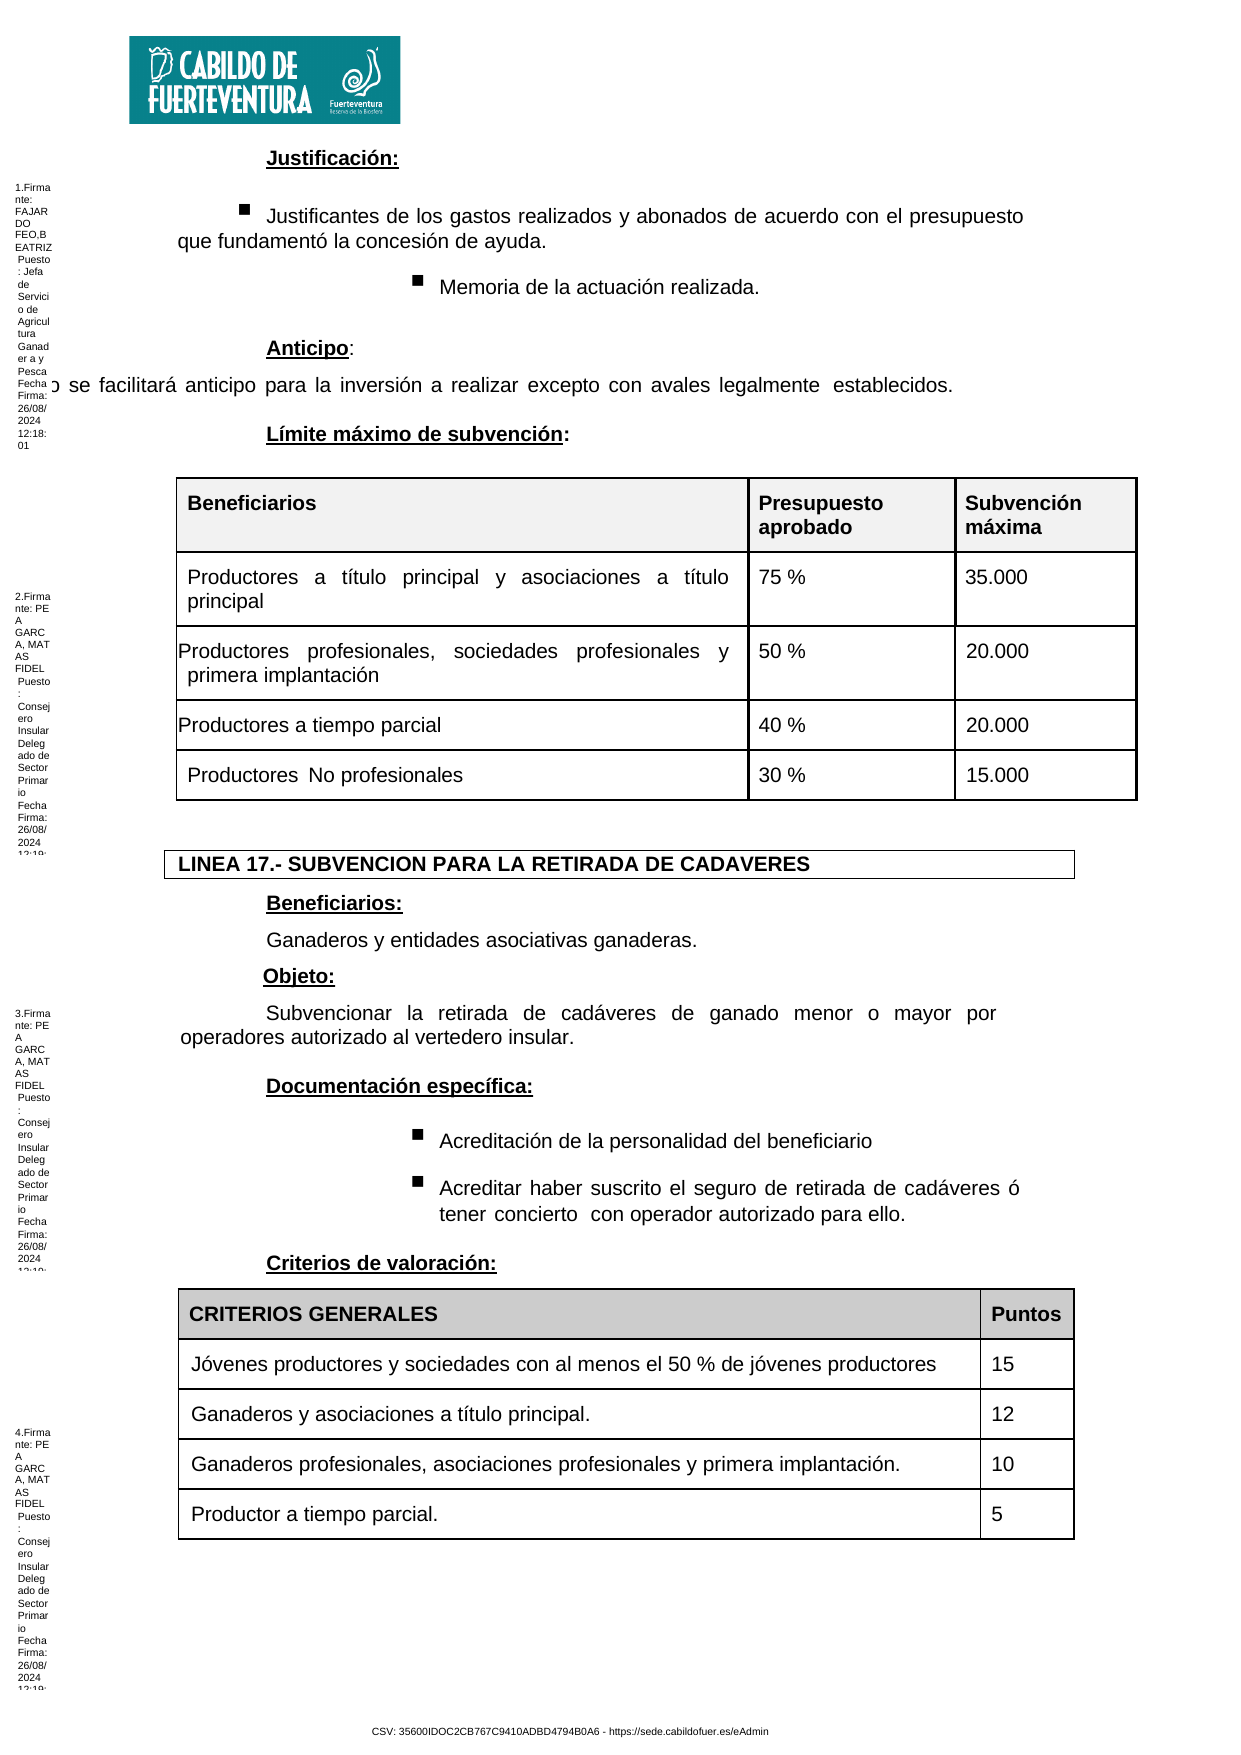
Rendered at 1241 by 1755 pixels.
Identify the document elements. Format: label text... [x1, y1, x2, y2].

text 3.Firmante: PE A GARC A, MAT AS FIDEL [15, 1008, 52, 1091]
table_cell Productores No profesionales [177, 751, 747, 799]
subtitle Anticipo: [266, 336, 1241, 360]
text Subvencionar la retirada de cadáveres de ganado menor o mayor por operadores autorizado al vertedero insular. [180, 1001, 1063, 1049]
table_cell 20.000 [956, 627, 1135, 699]
subtitle Documentación específica: [266, 1074, 1241, 1098]
table_header Beneficiarios [177, 479, 747, 551]
table_cell Productores a tiempo parcial [177, 701, 747, 749]
table_header Subvención máxima [957, 479, 1135, 551]
table_cell 10 [981, 1440, 1073, 1488]
list Justificantes de los gastos realizados y abonados de acuerdo con el presupuesto que fundamentó la concesión de ayuda. [13, 181, 52, 459]
text No se facilitará anticipo para la inversión a realizar excepto con avales legalmente establecidos. [52, 373, 1063, 397]
subtitle Beneficiarios: [266, 891, 1241, 915]
table_cell Ganaderos profesionales, asociaciones profesionales y primera implantación. [179, 1440, 980, 1488]
table_cell 35.000 [957, 553, 1135, 625]
table_cell Productores profesionales, sociedades profesionales y primera implantación [177, 627, 747, 699]
subtitle Criterios de valoración: [266, 1251, 1241, 1275]
text 2.Firmante: PE A GARC A, MAT AS FIDEL [15, 591, 52, 675]
table_cell Ganaderos y asociaciones a título principal. [179, 1390, 980, 1438]
table_header CRITERIOS GENERALES [179, 1290, 980, 1338]
subtitle [13, 1426, 52, 1689]
table_cell 30 % [750, 751, 954, 799]
list Memoria de la actuación realizada. [410, 254, 1241, 304]
list 1.Firmante: FAJARDO FEO,BEATRIZ [15, 181, 52, 253]
list Acreditación de la personalidad del beneficiario [410, 1111, 1241, 1158]
text Ganaderos y entidades asociativas ganaderas. [266, 928, 1241, 952]
table_cell Productores a título principal y asociaciones a título principal [177, 553, 747, 625]
table_header Presupuesto aprobado [750, 479, 954, 551]
table_cell 15.000 [956, 751, 1135, 799]
table_cell Productor a tiempo parcial. [179, 1490, 980, 1538]
table_header Puntos [981, 1290, 1073, 1338]
text Puesto: Consejero Insular Delegado de Sector Primario Fecha Firma: 26/08/2024 12:19:35 [18, 1511, 51, 1689]
list Justificantes de los gastos realizados y abonados de acuerdo con el presupuesto que fundamentó la concesión de ayuda. [148, 187, 1063, 253]
text LINEA 17.- SUBVENCION PARA LA RETIRADA DE CADAVERES [178, 852, 1074, 876]
text [13, 1007, 52, 1271]
table_cell Jóvenes productores y sociedades con al menos el 50 % de jóvenes productores [179, 1340, 980, 1388]
subtitle [13, 591, 18, 854]
table_cell 20.000 [956, 701, 1135, 749]
list Puesto: Jefa de Servicio de Agricultura Ganader a y Pesca Fecha Firma: 26/08/2024 12:18:01 [18, 254, 51, 452]
table_cell 40 % [750, 701, 954, 749]
table_cell 12 [981, 1390, 1073, 1438]
subtitle Límite máximo de subvención: [266, 422, 1241, 446]
text 4.Firmante: PE A GARC A, MAT AS FIDEL [15, 1426, 52, 1510]
table_cell 5 [981, 1490, 1073, 1538]
subtitle Justificación: [266, 146, 1241, 170]
table_cell 50 % [750, 627, 954, 699]
table_cell 15 [981, 1340, 1073, 1388]
list Acreditar haber suscrito el seguro de retirada de cadáveres ó tener concierto con operador autorizado para ello. [410, 1160, 1033, 1226]
table_cell 75 % [750, 553, 954, 625]
subtitle Objeto: [263, 964, 1241, 988]
text Puesto: Consejero Insular Delegado de Sector Primario Fecha Firma: 26/08/2024 12:19:29 [18, 1092, 51, 1271]
text Puesto: Consejero Insular Delegado de Sector Primario Fecha Firma: 26/08/2024 12:19:19 [18, 675, 51, 854]
subtitle [165, 851, 1074, 878]
